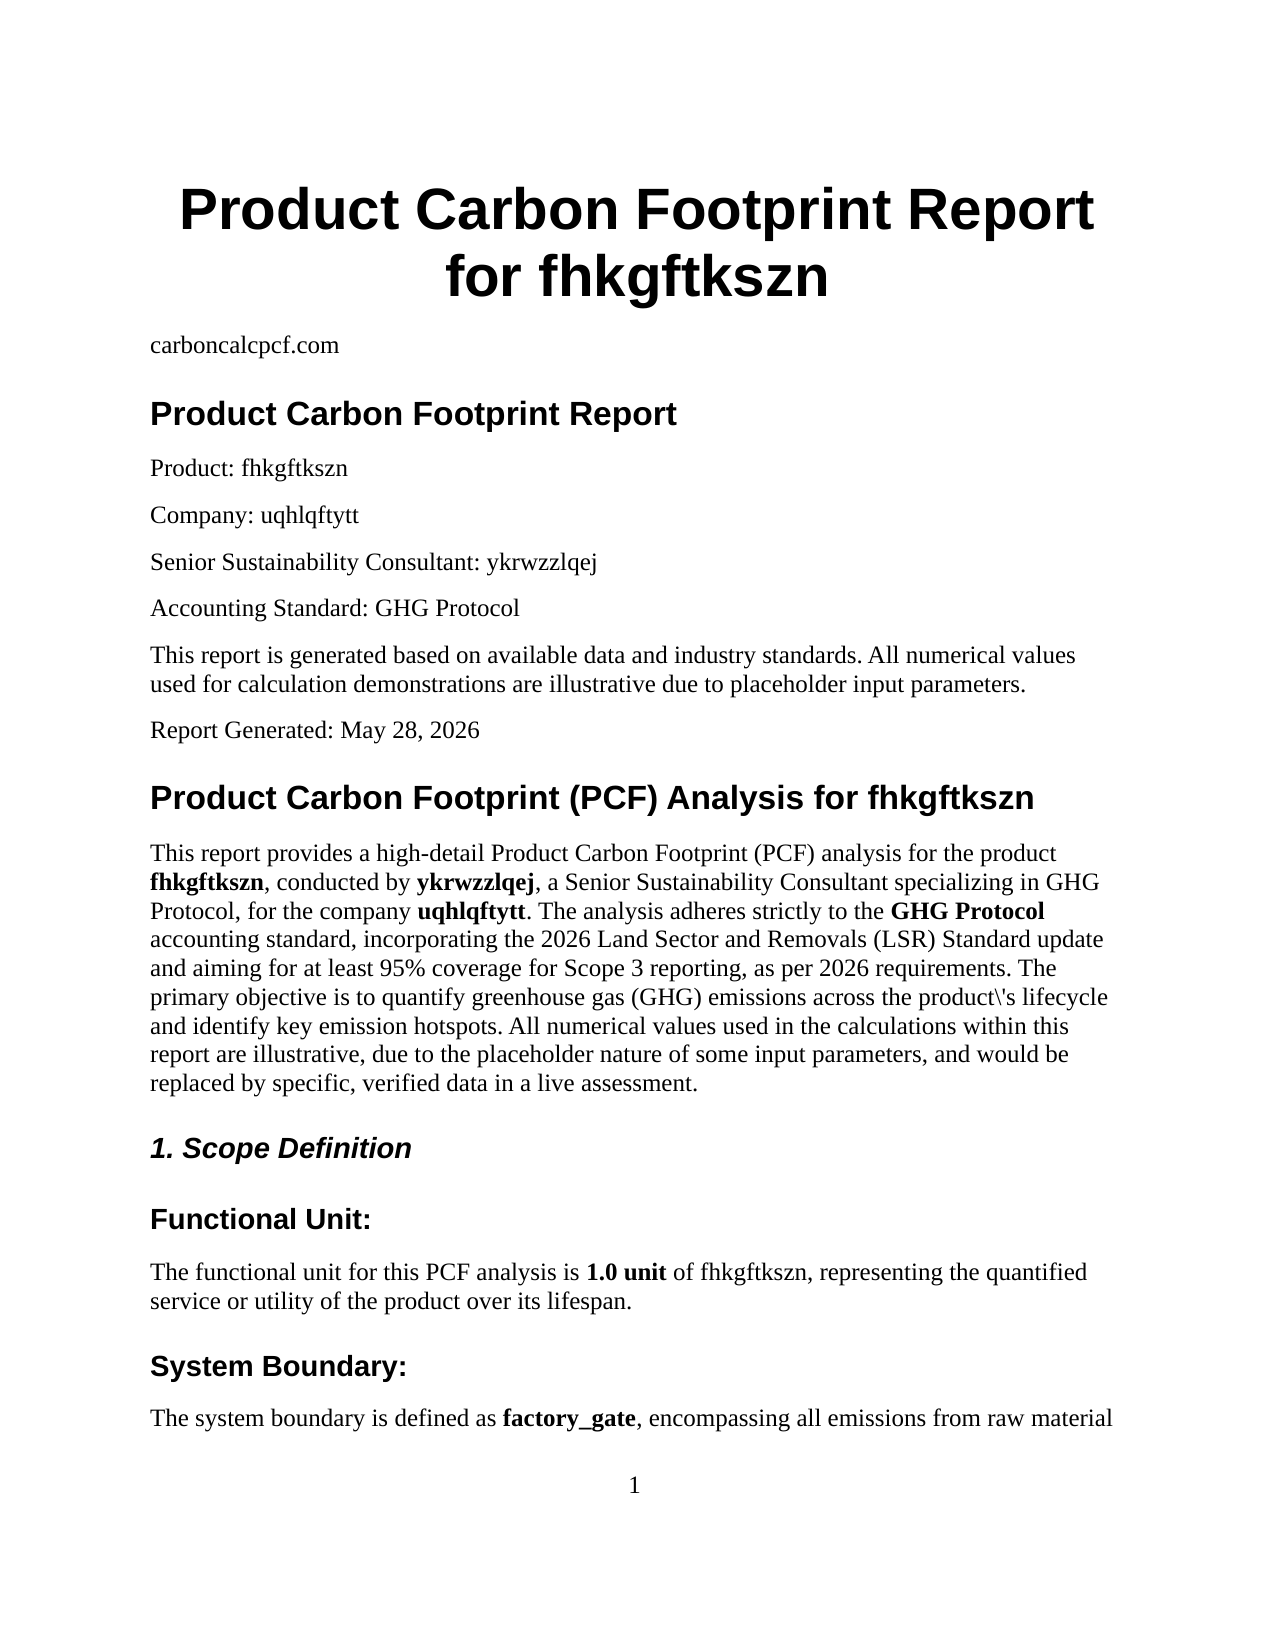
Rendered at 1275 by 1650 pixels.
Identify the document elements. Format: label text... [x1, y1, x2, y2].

subtitle Product Carbon Footprint (PCF) Analysis for fhkgftkszn [150, 778, 1125, 817]
text Product: fhkgftkszn [150, 453, 1125, 482]
subtitle 1. Scope Definition [150, 1131, 1125, 1164]
text Report Generated: May 28, 2026 [150, 716, 1125, 744]
text Company: uqhlqftytt [150, 500, 1125, 529]
subtitle Functional Unit: [150, 1202, 1125, 1236]
text carboncalcpcf.com [150, 331, 1125, 359]
title Product Carbon Footprint Report for fhkgftkszn [150, 175, 1125, 309]
text Senior Sustainability Consultant: ykrwzzlqej [150, 547, 1125, 576]
subtitle Product Carbon Footprint Report [150, 393, 1125, 432]
subtitle System Boundary: [150, 1348, 1125, 1382]
text The system boundary is defined as factory_gate, encompassing all emissions from raw material [150, 1403, 1125, 1432]
text Accounting Standard: GHG Protocol [150, 593, 1125, 622]
text The functional unit for this PCF analysis is 1.0 unit of fhkgftkszn, representing the quantified service or utility of the product over its lifespan. [150, 1257, 1125, 1314]
text This report is generated based on available data and industry standards. All numerical values used for calculation demonstrations are illustrative due to placeholder input parameters. [150, 640, 1125, 698]
text This report provides a high-detail Product Carbon Footprint (PCF) analysis for the product fhkgftkszn, conducted by ykrwzzlqej, a Senior Sustainability Consultant specializing in GHG Protocol, for the company uqhlqftytt. The analysis adheres strictly to the GHG Protocol accounting standard, incorporating the 2026 Land Sector and Removals (LSR) Standard update and aiming for at least 95% coverage for Scope 3 reporting, as per 2026 requirements. The primary objective is to quantify greenhouse gas (GHG) emissions across the product\'s lifecycle and identify key emission hotspots. All numerical values used in the calculations within this report are illustrative, due to the placeholder nature of some input parameters, and would be replaced by specific, verified data in a live assessment. [150, 838, 1125, 1097]
